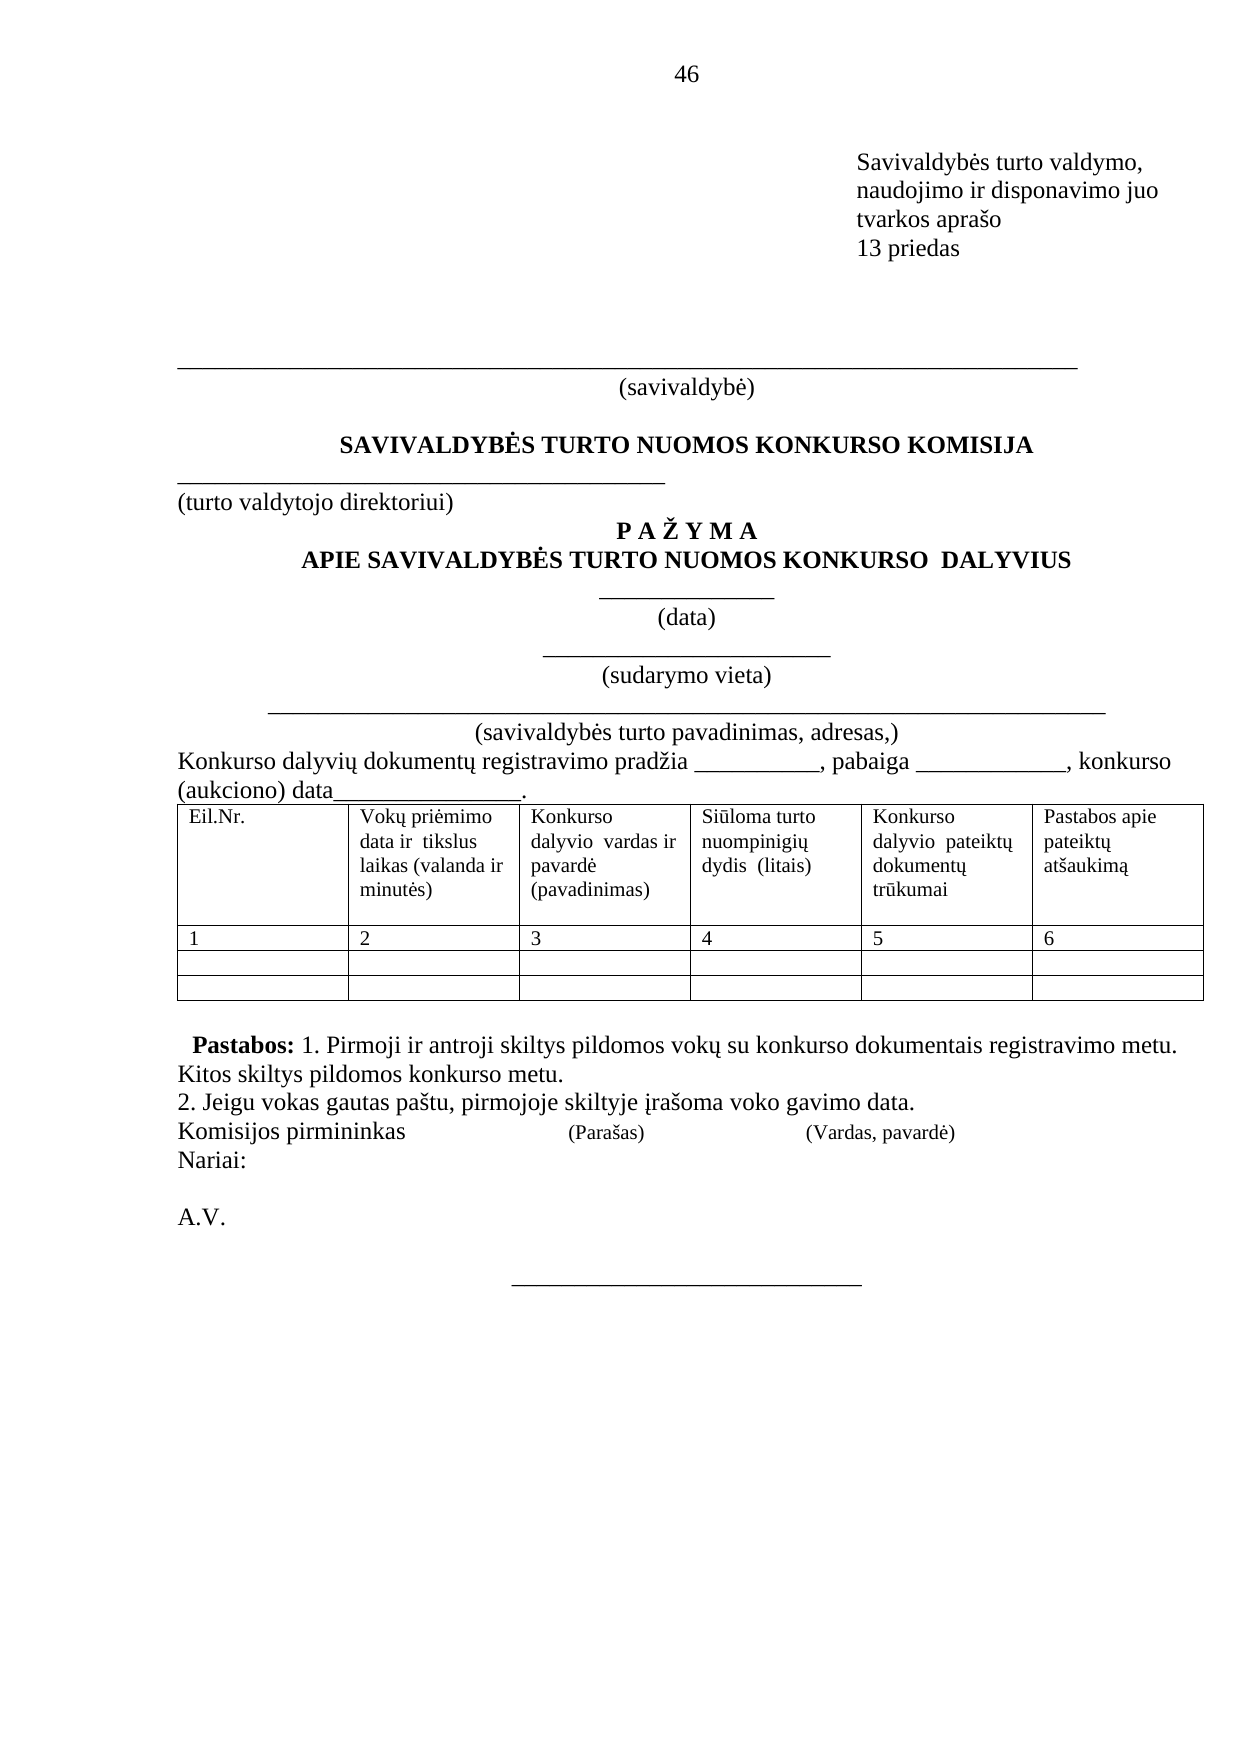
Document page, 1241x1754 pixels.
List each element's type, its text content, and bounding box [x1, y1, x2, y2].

text A.V. [177, 1202, 1196, 1231]
table_cell 2 [349, 926, 519, 950]
table_header Konkurso dalyvio pateiktų dokumentų trūkumai [862, 805, 1032, 925]
text naudojimo ir disponavimo juo [856, 176, 1196, 204]
text ____________________________ [177, 1260, 1196, 1289]
text _______________________ [177, 631, 1196, 660]
table_cell 1 [178, 926, 348, 950]
text 13 priedas [856, 233, 1196, 262]
text 2. Jeigu vokas gautas paštu, pirmojoje skiltyje įrašoma voko gavimo data. [177, 1087, 1196, 1116]
table_cell [862, 951, 1032, 975]
table_header Konkurso dalyvio vardas ir pavardė (pavadinimas) [520, 805, 690, 925]
text Konkurso dalyvių dokumentų registravimo pradžia __________, pabaiga ____________, konkurso [177, 746, 1196, 775]
table_header Vokų priėmimo data ir tikslus laikas (valanda ir minutės) [349, 805, 519, 925]
text APIE SAVIVALDYBĖS TURTO NUOMOS KONKURSO DALYVIUS [177, 545, 1196, 573]
text (data) [177, 602, 1196, 631]
table_cell [178, 951, 348, 975]
table_cell [520, 976, 690, 1000]
text ________________________________________________________________________ [177, 343, 1196, 372]
table_cell [862, 976, 1032, 1000]
text ______________ [177, 573, 1196, 602]
text P A Ž Y M A [177, 516, 1196, 545]
table_cell 6 [1033, 926, 1203, 950]
text Savivaldybės turto valdymo, [856, 147, 1196, 176]
text (savivaldybės turto pavadinimas, adresas,) [177, 717, 1196, 746]
text (turto valdytojo direktoriui) [177, 487, 1196, 516]
text Komisijos pirmininkas (Parašas) (Vardas, pavardė) [177, 1116, 1196, 1145]
text _______________________________________ [177, 458, 1196, 487]
text SAVIVALDYBĖS TURTO NUOMOS KONKURSO KOMISIJA [177, 430, 1196, 458]
text Nariai: [177, 1145, 1196, 1174]
text tvarkos aprašo [856, 204, 1196, 233]
table_cell [691, 951, 861, 975]
table_header Eil.Nr. [178, 805, 348, 925]
table_cell [1033, 951, 1203, 975]
table_cell 5 [862, 926, 1032, 950]
text (savivaldybė) [177, 372, 1196, 401]
table_cell [349, 951, 519, 975]
table_cell [178, 976, 348, 1000]
table_cell [349, 976, 519, 1000]
table_cell [691, 976, 861, 1000]
text Pastabos: 1. Pirmoji ir antroji skiltys pildomos vokų su konkurso dokumentais registravimo metu. Kitos skiltys pildomos konkurso metu. [177, 1030, 1196, 1087]
table_cell [1033, 976, 1203, 1000]
table_header Pastabos apie pateiktų atšaukimą [1033, 805, 1203, 925]
table_cell 3 [520, 926, 690, 950]
text (aukciono) data_______________. [177, 775, 1196, 803]
table_cell [520, 951, 690, 975]
text (sudarymo vieta) [177, 660, 1196, 688]
table_cell 4 [691, 926, 861, 950]
table_header Siūloma turto nuompinigių dydis (litais) [691, 805, 861, 925]
text ___________________________________________________________________ [177, 688, 1196, 717]
